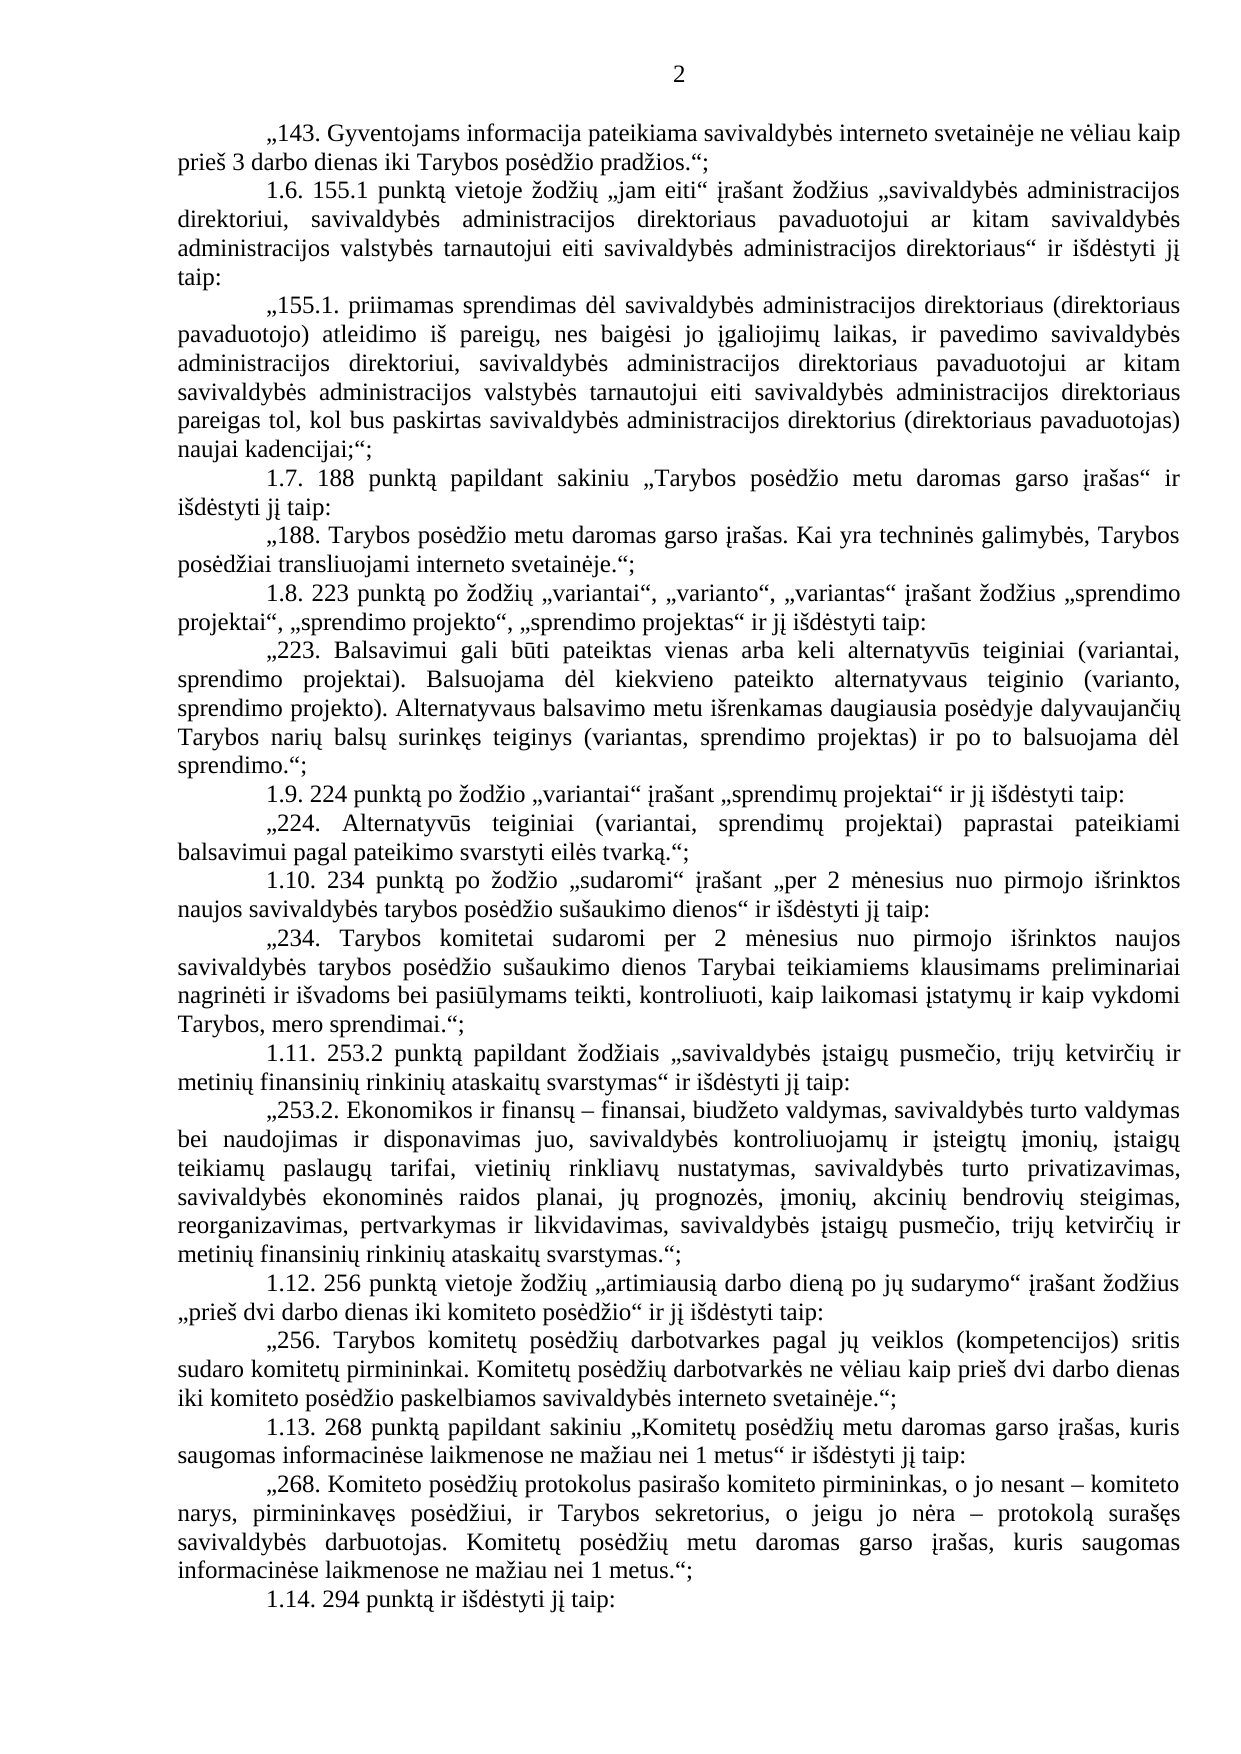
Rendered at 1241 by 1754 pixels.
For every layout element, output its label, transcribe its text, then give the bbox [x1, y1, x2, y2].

text „253.2. Ekonomikos ir finansų – finansai, biudžeto valdymas, savivaldybės turto valdymas bei naudojimas ir disponavimas juo, savivaldybės kontroliuojamų ir įsteigtų įmonių, įstaigų teikiamų paslaugų tarifai, vietinių rinkliavų nustatymas, savivaldybės turto privatizavimas, savivaldybės ekonominės raidos planai, jų prognozės, įmonių, akcinių bendrovių steigimas, reorganizavimas, pertvarkymas ir likvidavimas, savivaldybės įstaigų pusmečio, trijų ketvirčių ir metinių finansinių rinkinių ataskaitų svarstymas.“; [177, 1096, 1181, 1268]
text „223. Balsavimui gali būti pateiktas vienas arba keli alternatyvūs teiginiai (variantai, sprendimo projektai). Balsuojama dėl kiekvieno pateikto alternatyvaus teiginio (varianto, sprendimo projekto). Alternatyvaus balsavimo metu išrenkamas daugiausia posėdyje dalyvaujančių Tarybos narių balsų surinkęs teiginys (variantas, sprendimo projektas) ir po to balsuojama dėl sprendimo.“; [177, 636, 1181, 779]
text „234. Tarybos komitetai sudaromi per 2 mėnesius nuo pirmojo išrinktos naujos savivaldybės tarybos posėdžio sušaukimo dienos Tarybai teikiamiems klausimams preliminariai nagrinėti ir išvadoms bei pasiūlymams teikti, kontroliuoti, kaip laikomasi įstatymų ir kaip vykdomi Tarybos, mero sprendimai.“; [177, 923, 1181, 1038]
text 1.14. 294 punktą ir išdėstyti jį taip: [177, 1584, 1181, 1613]
text „268. Komiteto posėdžių protokolus pasirašo komiteto pirmininkas, o jo nesant – komiteto narys, pirmininkavęs posėdžiui, ir Tarybos sekretorius, o jeigu jo nėra – protokolą surašęs savivaldybės darbuotojas. Komitetų posėdžių metu daromas garso įrašas, kuris saugomas informacinėse laikmenose ne mažiau nei 1 metus.“; [177, 1469, 1181, 1584]
text 1.13. 268 punktą papildant sakiniu „Komitetų posėdžių metu daromas garso įrašas, kuris saugomas informacinėse laikmenose ne mažiau nei 1 metus“ ir išdėstyti jį taip: [177, 1412, 1181, 1469]
text „155.1. priimamas sprendimas dėl savivaldybės administracijos direktoriaus (direktoriaus pavaduotojo) atleidimo iš pareigų, nes baigėsi jo įgaliojimų laikas, ir pavedimo savivaldybės administracijos direktoriui, savivaldybės administracijos direktoriaus pavaduotojui ar kitam savivaldybės administracijos valstybės tarnautojui eiti savivaldybės administracijos direktoriaus pareigas tol, kol bus paskirtas savivaldybės administracijos direktorius (direktoriaus pavaduotojas) naujai kadencijai;“; [177, 291, 1181, 463]
text „256. Tarybos komitetų posėdžių darbotvarkes pagal jų veiklos (kompetencijos) sritis sudaro komitetų pirmininkai. Komitetų posėdžių darbotvarkės ne vėliau kaip prieš dvi darbo dienas iki komiteto posėdžio paskelbiamos savivaldybės interneto svetainėje.“; [177, 1326, 1181, 1412]
text 1.7. 188 punktą papildant sakiniu „Tarybos posėdžio metu daromas garso įrašas“ ir išdėstyti jį taip: [177, 463, 1181, 521]
text „224. Alternatyvūs teiginiai (variantai, sprendimų projektai) paprastai pateikiami balsavimui pagal pateikimo svarstyti eilės tvarką.“; [177, 808, 1181, 866]
text 1.10. 234 punktą po žodžio „sudaromi“ įrašant „per 2 mėnesius nuo pirmojo išrinktos naujos savivaldybės tarybos posėdžio sušaukimo dienos“ ir išdėstyti jį taip: [177, 866, 1181, 923]
text 1.11. 253.2 punktą papildant žodžiais „savivaldybės įstaigų pusmečio, trijų ketvirčių ir metinių finansinių rinkinių ataskaitų svarstymas“ ir išdėstyti jį taip: [177, 1038, 1181, 1096]
text 1.12. 256 punktą vietoje žodžių „artimiausią darbo dieną po jų sudarymo“ įrašant žodžius „prieš dvi darbo dienas iki komiteto posėdžio“ ir jį išdėstyti taip: [177, 1268, 1181, 1326]
text 1.8. 223 punktą po žodžių „variantai“, „varianto“, „variantas“ įrašant žodžius „sprendimo projektai“, „sprendimo projekto“, „sprendimo projektas“ ir jį išdėstyti taip: [177, 578, 1181, 636]
text „143. Gyventojams informacija pateikiama savivaldybės interneto svetainėje ne vėliau kaip prieš 3 darbo dienas iki Tarybos posėdžio pradžios.“; [177, 118, 1181, 176]
text 1.6. 155.1 punktą vietoje žodžių „jam eiti“ įrašant žodžius „savivaldybės administracijos direktoriui, savivaldybės administracijos direktoriaus pavaduotojui ar kitam savivaldybės administracijos valstybės tarnautojui eiti savivaldybės administracijos direktoriaus“ ir išdėstyti jį taip: [177, 176, 1181, 291]
text 1.9. 224 punktą po žodžio „variantai“ įrašant „sprendimų projektai“ ir jį išdėstyti taip: [177, 779, 1181, 808]
text „188. Tarybos posėdžio metu daromas garso įrašas. Kai yra techninės galimybės, Tarybos posėdžiai transliuojami interneto svetainėje.“; [177, 521, 1181, 578]
